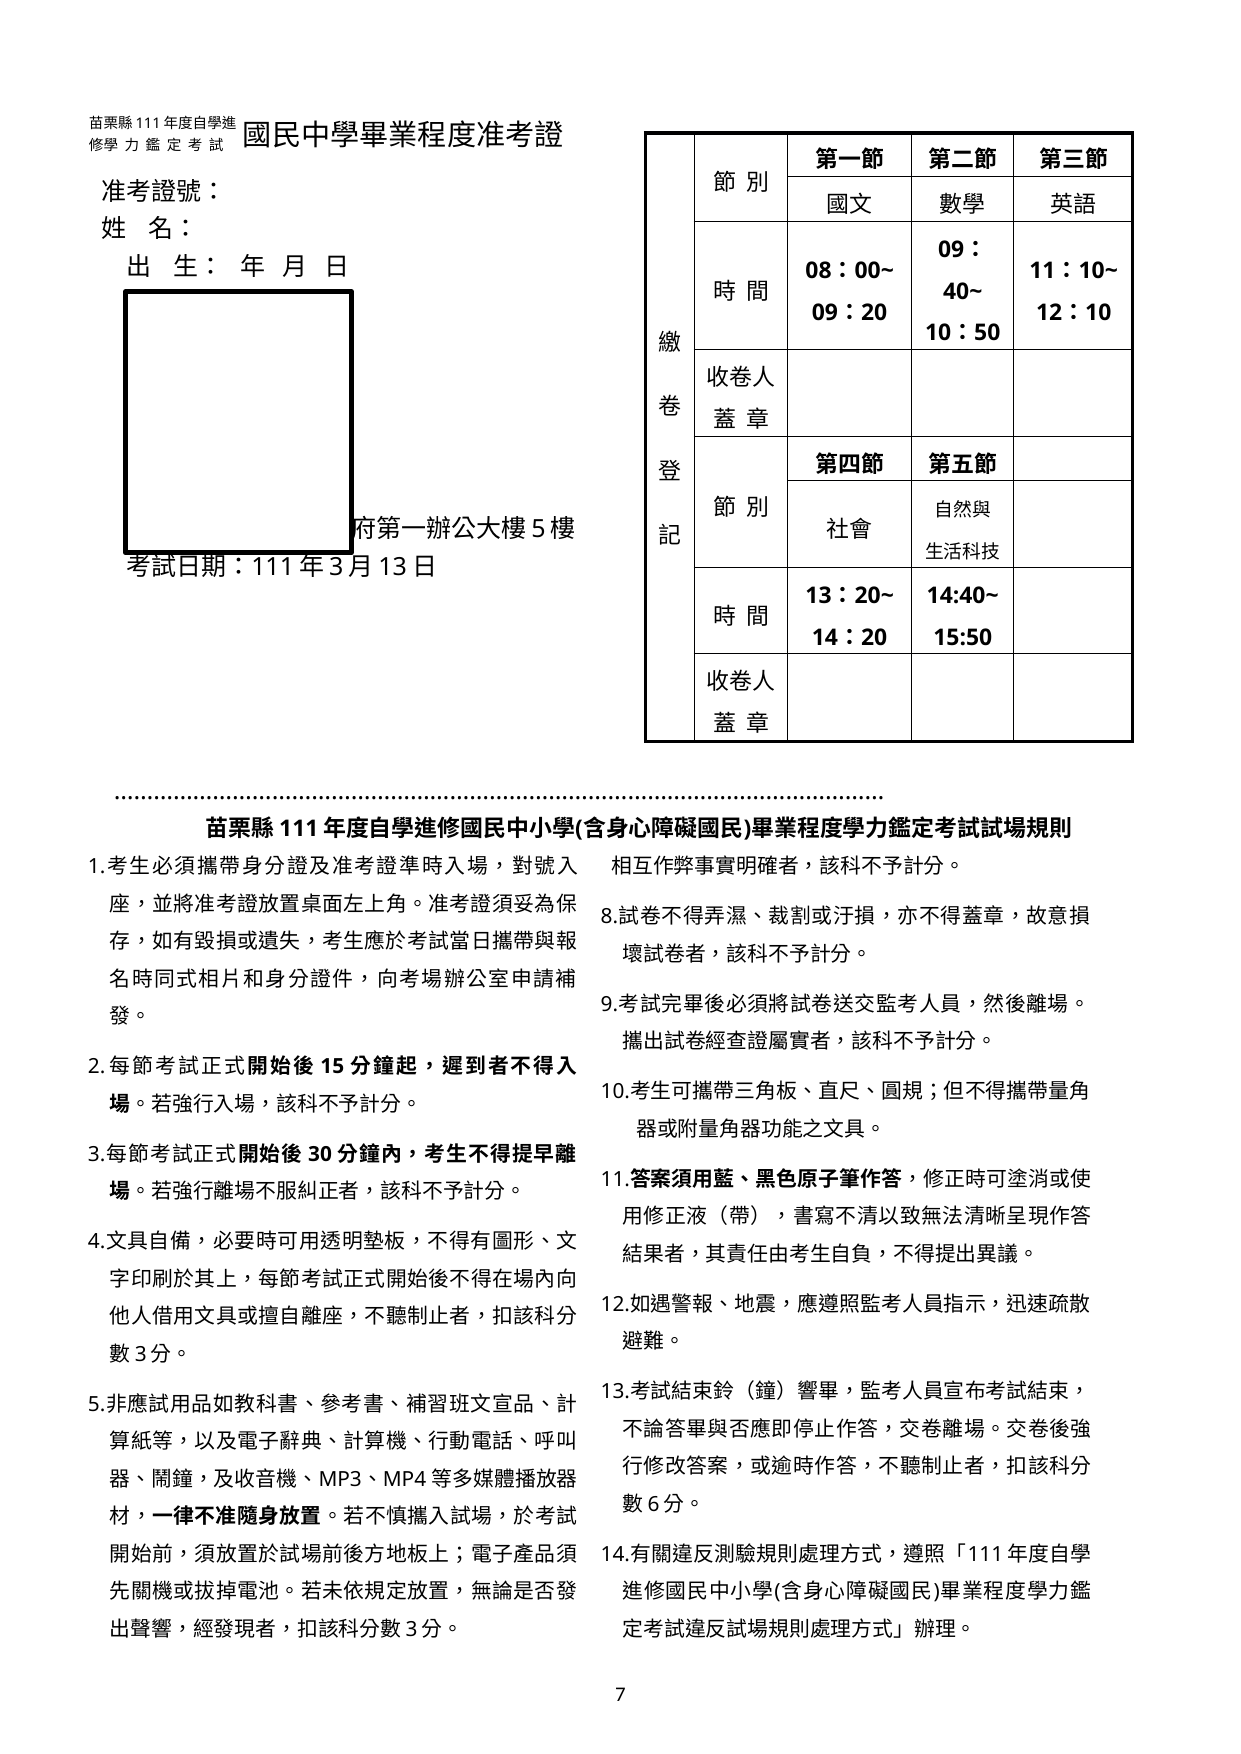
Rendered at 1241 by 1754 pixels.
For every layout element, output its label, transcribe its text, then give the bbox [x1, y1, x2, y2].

table_cell [1014, 481, 1131, 567]
table_header 第三節 [1014, 135, 1131, 176]
text [1134, 239, 1152, 277]
table_cell 13：20~ 14：20 [788, 568, 911, 653]
table_header 節 別 [695, 135, 787, 221]
text [1134, 164, 1152, 202]
table_cell [788, 350, 911, 436]
table_cell 11：10~ 12：10 [1014, 222, 1131, 349]
text ……………………………………………………………………………………………………… [113, 577, 1152, 802]
text 考試日期：111年3月13日 [354, 539, 644, 577]
table_cell 數學 [912, 177, 1013, 221]
table_cell [1014, 350, 1131, 436]
table_cell 自然與 生活科技 [912, 481, 1013, 567]
table_cell 英語 [1014, 177, 1131, 221]
text 出 生： 年 月 日 [114, 239, 644, 277]
text 苗栗縣111年度自學進修學 力 鑑 定 考 試 國民中學畢業程度准考證 [89, 89, 1152, 164]
text 考試日期：111年3月13日 [113, 539, 144, 577]
table_cell 收卷人 蓋 章 [695, 350, 787, 436]
table_header 1.考生必須攜帶身分證及准考證準時入場，對號入座，並將准考證放置桌面左上角。准考證須妥為保存，如有毀損或遺失，考生應於考試當日攜帶與報名時同式相片和身分證件，向考場辦公室申請補發。 2. 每節考試正式開始後15分鐘起，遲到者不得入場。若強行入場，該科不予計分。 3.每節考試正式開始後30分鐘內，考生不得提早離場。若強行離場不服糾正者，該科不予計分。 4.文具自備，必要時可用透明墊板，不得有圖形、文字印刷於其上，每節考試正式開始後不得在場內向他人借用文具或擅自離座，不聽制止者，扣該科分數3分。 5.非應試用品如教科書、參考書、補習班文宣品、計算紙等，以及電子辭典、計算機、行動電話、呼叫器、鬧鐘，及收音機、MP3、MP4 等多媒體播放器材，一律不准隨身放置。若不慎攜入試場，於考試開始前，須放置於試場前後方地板上；電子產品須先關機或拔掉電池。若未依規定放置，無論是否發出聲響，經發現者，扣該科分數3分。 [76, 840, 589, 1652]
text 考試地點：苗栗縣政府第一辦公大樓5樓 [1134, 502, 1152, 539]
table_cell 08：00~ 09：20 [788, 222, 911, 349]
table_cell 第四節 [788, 437, 911, 480]
table_cell 09：40~ 10：50 [912, 222, 1013, 349]
table_cell [1014, 568, 1131, 653]
table_cell [788, 654, 911, 740]
table_cell 時 間 [695, 568, 787, 653]
table_cell 社會 [788, 481, 911, 567]
text 考試日期：111年3月13日 [1134, 539, 1152, 577]
table_cell [1014, 654, 1131, 740]
text 姓 名： [89, 202, 644, 239]
table_cell 時 間 [695, 222, 787, 349]
table_header 第二節 [912, 135, 1013, 176]
table_cell [1014, 437, 1131, 480]
text 考試地點：苗栗縣政府第一辦公大樓5樓 [354, 502, 644, 539]
table_header 相互作弊事實明確者，該科不予計分。 8.試卷不得弄濕、裁割或汙損，亦不得蓋章，故意損壞試卷者，該科不予計分。 9.考試完畢後必須將試卷送交監考人員，然後離場。攜出試卷經查證屬實者，該科不予計分。 10.考生可攜帶三角板、直尺、圓規；但不得攜帶量角器或附量角器功能之文具。 11.答案須用藍、黑色原子筆作答，修正時可塗消或使用修正液（帶），書寫不清以致無法清晰呈現作答結果者，其責任由考生自負，不得提出異議。 12.如遇警報、地震，應遵照監考人員指示，迅速疏散避難。 13.考試結束鈴（鐘）響畢，監考人員宣布考試結束，不論答畢與否應即停止作答，交卷離場。交卷後強行修改答案，或逾時作答，不聽制止者，扣該科分數6分。 14.有關違反測驗規則處理方式，遵照「111年度自學進修國民中小學(含身心障礙國民)畢業程度學力鑑定考試違反試場規則處理方式」辦理。 [589, 840, 1103, 1652]
table_cell 節 別 [695, 437, 787, 567]
table_cell 14:40~ 15:50 [912, 568, 1013, 653]
text [1134, 202, 1152, 239]
text 考試日期：111年3月13日 [223, 555, 312, 577]
text 考試地點：苗栗縣政府第一辦公大樓5樓 [113, 502, 123, 539]
text 苗栗縣111年度自學進修國民中小學(含身心障礙國民)畢業程度學力鑑定考試試場規則 [113, 802, 1152, 839]
text 考試日期：111年3月13日 [135, 555, 172, 577]
table_cell [912, 350, 1013, 436]
text 考試日期：111年3月13日 [170, 555, 205, 577]
table_cell 國文 [788, 177, 911, 221]
table_header 第一節 [788, 135, 911, 176]
table_cell [912, 654, 1013, 740]
text 考試日期：111年3月13日 [307, 555, 353, 577]
table_cell 第五節 [912, 437, 1013, 480]
table_cell 收卷人 蓋 章 [695, 654, 787, 740]
text 准考證號： [89, 164, 644, 202]
table_header 繳 卷 登 記 [647, 135, 694, 740]
